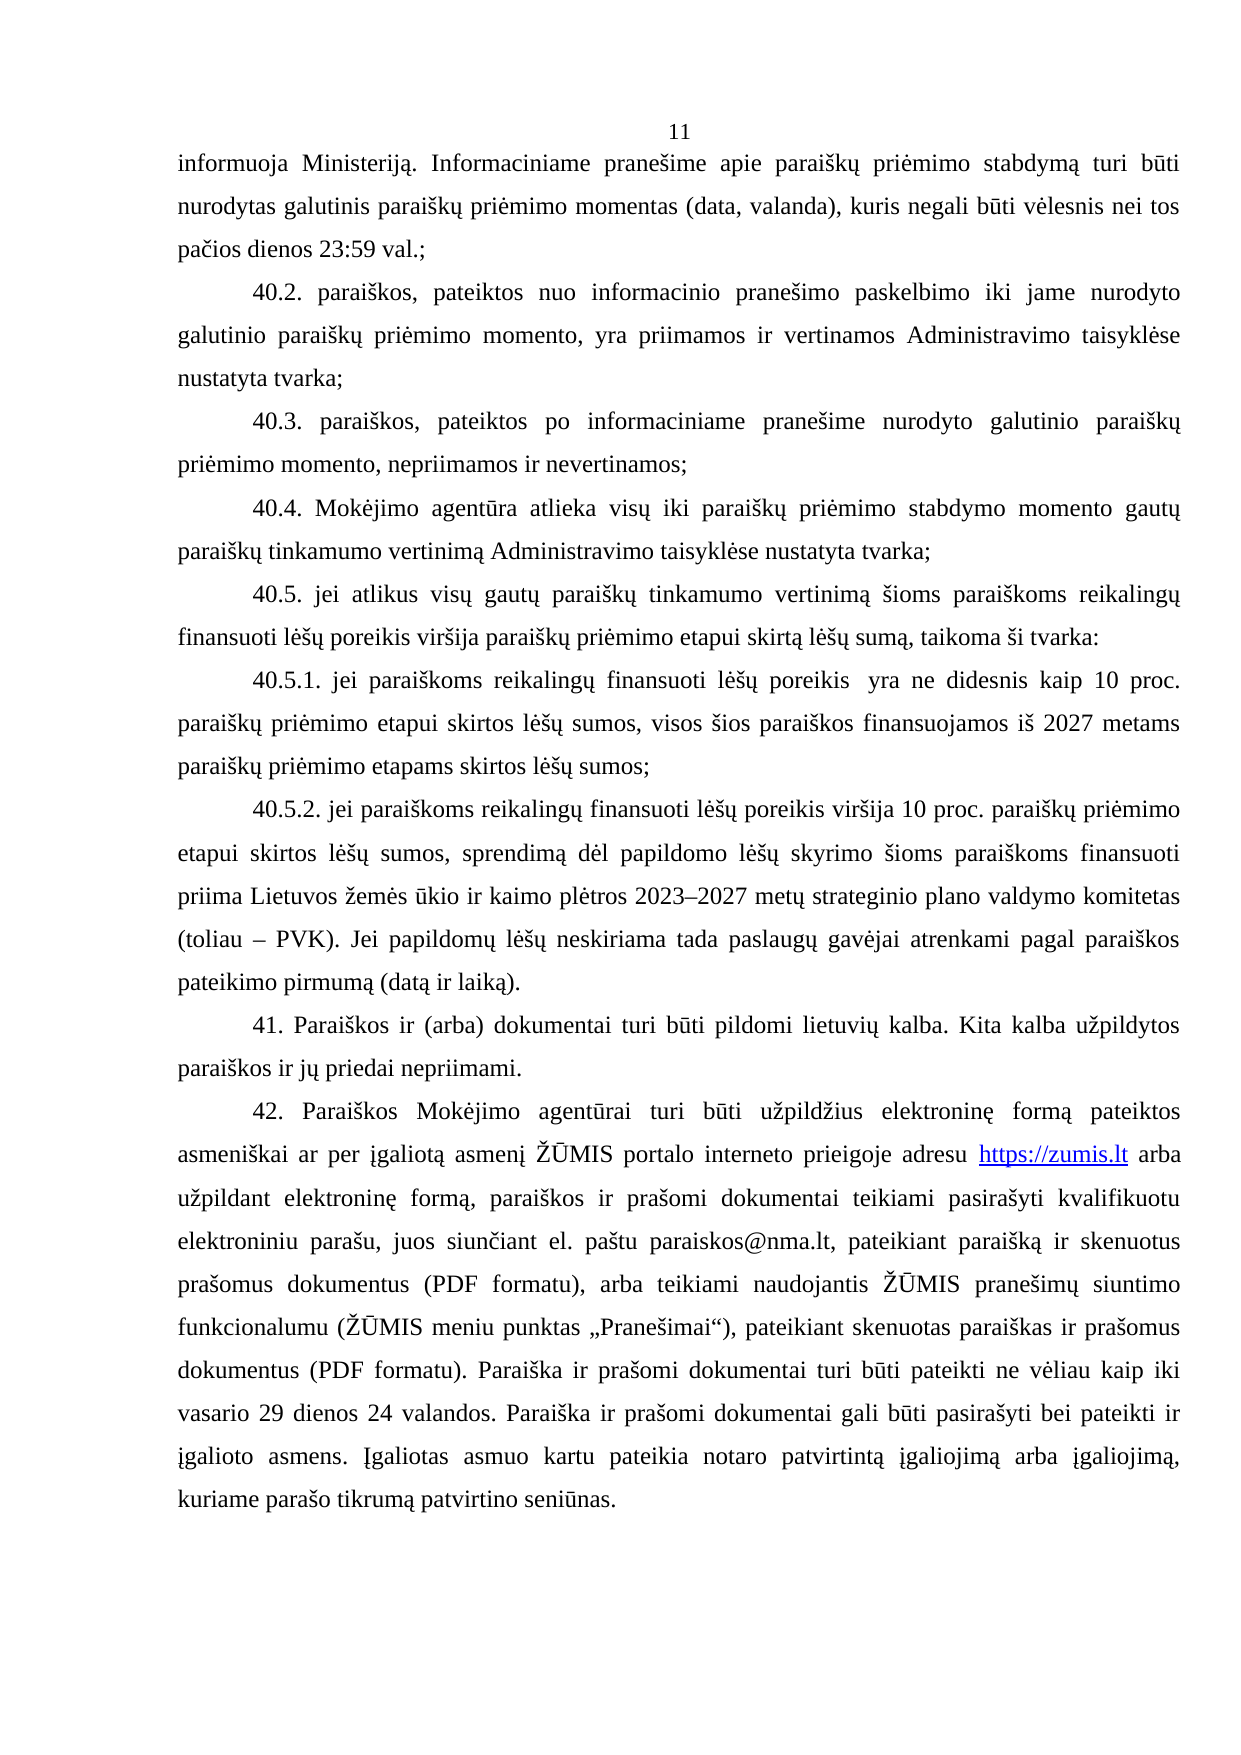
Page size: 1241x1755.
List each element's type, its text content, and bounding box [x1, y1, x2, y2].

text 40.5. jei atlikus visų gautų paraiškų tinkamumo vertinimą šioms paraiškoms reikalingų finansuoti lėšų poreikis viršija paraiškų priėmimo etapui skirtą lėšų sumą, taikoma ši tvarka: [177, 579, 1181, 651]
text 40.3. paraiškos, pateiktos po informaciniame pranešime nurodyto galutinio paraiškų priėmimo momento, nepriimamos ir nevertinamos; [177, 406, 1181, 478]
text 40.2. paraiškos, pateiktos nuo informacinio pranešimo paskelbimo iki jame nurodyto galutinio paraiškų priėmimo momento, yra priimamos ir vertinamos Administravimo taisyklėse nustatyta tvarka; [177, 277, 1181, 392]
text 41. Paraiškos ir (arba) dokumentai turi būti pildomi lietuvių kalba. Kita kalba užpildytos paraiškos ir jų priedai nepriimami. [177, 1010, 1181, 1082]
text 40.5.2. jei paraiškoms reikalingų finansuoti lėšų poreikis viršija 10 proc. paraiškų priėmimo etapui skirtos lėšų sumos, sprendimą dėl papildomo lėšų skyrimo šioms paraiškoms finansuoti priima Lietuvos žemės ūkio ir kaimo plėtros 2023–2027 metų strateginio plano valdymo komitetas (toliau – PVK). Jei papildomų lėšų neskiriama tada paslaugų gavėjai atrenkami pagal paraiškos pateikimo pirmumą (datą ir laiką). [177, 794, 1181, 996]
text 42. Paraiškos Mokėjimo agentūrai turi būti užpildžius elektroninę formą pateiktos asmeniškai ar per įgaliotą asmenį ŽŪMIS portalo interneto prieigoje adresu https://zumis.lt arba užpildant elektroninę formą, paraiškos ir prašomi dokumentai teikiami pasirašyti kvalifikuotu elektroniniu parašu, juos siunčiant el. paštu paraiskos@nma.lt, pateikiant paraišką ir skenuotus prašomus dokumentus (PDF formatu), arba teikiami naudojantis ŽŪMIS pranešimų siuntimo funkcionalumu (ŽŪMIS meniu punktas „Pranešimai“), pateikiant skenuotas paraiškas ir prašomus dokumentus (PDF formatu). Paraiška ir prašomi dokumentai turi būti pateikti ne vėliau kaip iki vasario 29 dienos 24 valandos. Paraiška ir prašomi dokumentai gali būti pasirašyti bei pateikti ir įgalioto asmens. Įgaliotas asmuo kartu pateikia notaro patvirtintą įgaliojimą arba įgaliojimą, kuriame parašo tikrumą patvirtino seniūnas. [177, 1096, 1181, 1513]
text informuoja Ministeriją. Informaciniame pranešime apie paraiškų priėmimo stabdymą turi būti nurodytas galutinis paraiškų priėmimo momentas (data, valanda), kuris negali būti vėlesnis nei tos pačios dienos 23:59 val.; [177, 148, 1181, 263]
text 40.5.1. jei paraiškoms reikalingų finansuoti lėšų poreikis yra ne didesnis kaip 10 proc. paraiškų priėmimo etapui skirtos lėšų sumos, visos šios paraiškos finansuojamos iš 2027 metams paraiškų priėmimo etapams skirtos lėšų sumos; [177, 665, 1181, 780]
text 40.4. Mokėjimo agentūra atlieka visų iki paraiškų priėmimo stabdymo momento gautų paraiškų tinkamumo vertinimą Administravimo taisyklėse nustatyta tvarka; [177, 493, 1181, 564]
